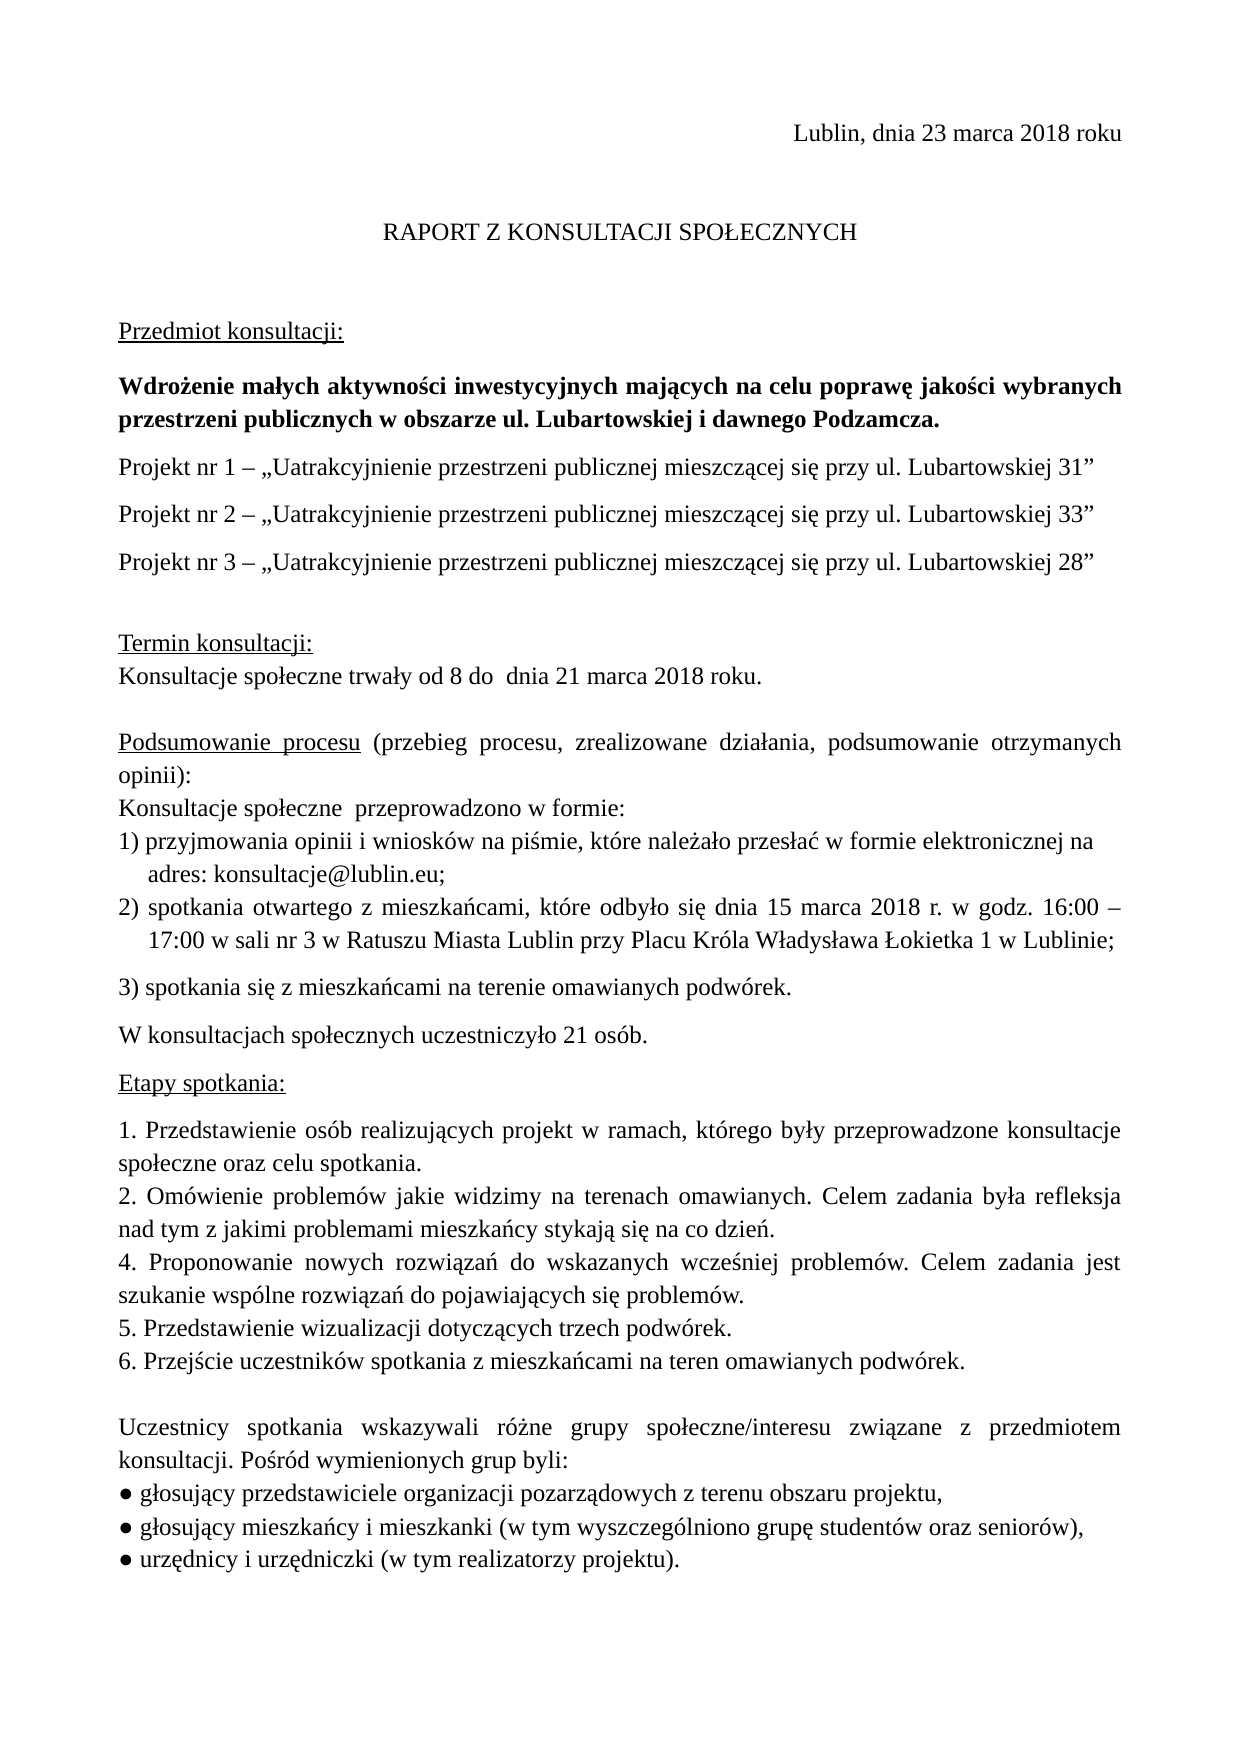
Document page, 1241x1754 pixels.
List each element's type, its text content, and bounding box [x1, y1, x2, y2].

text Projekt nr 1 – „Uatrakcyjnienie przestrzeni publicznej mieszczącej się przy ul. Lubartowskiej 31” [118, 452, 1122, 481]
text W konsultacjach społecznych uczestniczyło 21 osób. [118, 1020, 1122, 1049]
text 5. Przedstawienie wizualizacji dotyczących trzech podwórek. [118, 1313, 1122, 1342]
text Projekt nr 2 – „Uatrakcyjnienie przestrzeni publicznej mieszczącej się przy ul. Lubartowskiej 33” [118, 499, 1122, 528]
text Wdrożenie małych aktywności inwestycyjnych mających na celu poprawę jakości wybranych przestrzeni publicznych w obszarze ul. Lubartowskiej i dawnego Podzamcza. [118, 371, 1122, 433]
text Lublin, dnia 23 marca 2018 roku [118, 118, 1122, 147]
text Etapy spotkania: [118, 1068, 1122, 1096]
text Konsultacje społeczne przeprowadzono w formie: [118, 793, 1122, 822]
text Podsumowanie procesu (przebieg procesu, zrealizowane działania, podsumowanie otrzymanych opinii): [118, 727, 1122, 788]
text 3) spotkania się z mieszkańcami na terenie omawianych podwórek. [118, 972, 1122, 1001]
text 2) spotkania otwartego z mieszkańcami, które odbyło się dnia 15 marca 2018 r. w godz. 16:00 – 17:00 w sali nr 3 w Ratuszu Miasta Lublin przy Placu Króla Władysława Łokietka 1 w Lublinie; [118, 892, 1122, 954]
text RAPORT Z KONSULTACJI SPOŁECZNYCH [118, 217, 1122, 246]
text Uczestnicy spotkania wskazywali różne grupy społeczne/interesu związane z przedmiotem konsultacji. Pośród wymienionych grup byli: [118, 1412, 1122, 1474]
text 2. Omówienie problemów jakie widzimy na terenach omawianych. Celem zadania była refleksja nad tym z jakimi problemami mieszkańcy stykają się na co dzień. [118, 1181, 1122, 1243]
text Konsultacje społeczne trwały od 8 do dnia 21 marca 2018 roku. [118, 661, 1122, 689]
text Przedmiot konsultacji: [118, 316, 1122, 345]
text ● głosujący przedstawiciele organizacji pozarządowych z terenu obszaru projektu, [118, 1478, 1122, 1507]
text ● głosujący mieszkańcy i mieszkanki (w tym wyszczególniono grupę studentów oraz seniorów), [118, 1512, 1122, 1540]
text ● urzędnicy i urzędniczki (w tym realizatorzy projektu). [118, 1544, 1122, 1573]
text Projekt nr 3 – „Uatrakcyjnienie przestrzeni publicznej mieszczącej się przy ul. Lubartowskiej 28” [118, 547, 1122, 576]
text 1) przyjmowania opinii i wniosków na piśmie, które należało przesłać w formie elektronicznej na adres: konsultacje@lublin.eu; [118, 826, 1122, 888]
text Termin konsultacji: [118, 628, 1122, 656]
text 1. Przedstawienie osób realizujących projekt w ramach, którego były przeprowadzone konsultacje społeczne oraz celu spotkania. [118, 1115, 1122, 1177]
text 4. Proponowanie nowych rozwiązań do wskazanych wcześniej problemów. Celem zadania jest szukanie wspólne rozwiązań do pojawiających się problemów. [118, 1247, 1122, 1309]
text 6. Przejście uczestników spotkania z mieszkańcami na teren omawianych podwórek. [118, 1346, 1122, 1375]
